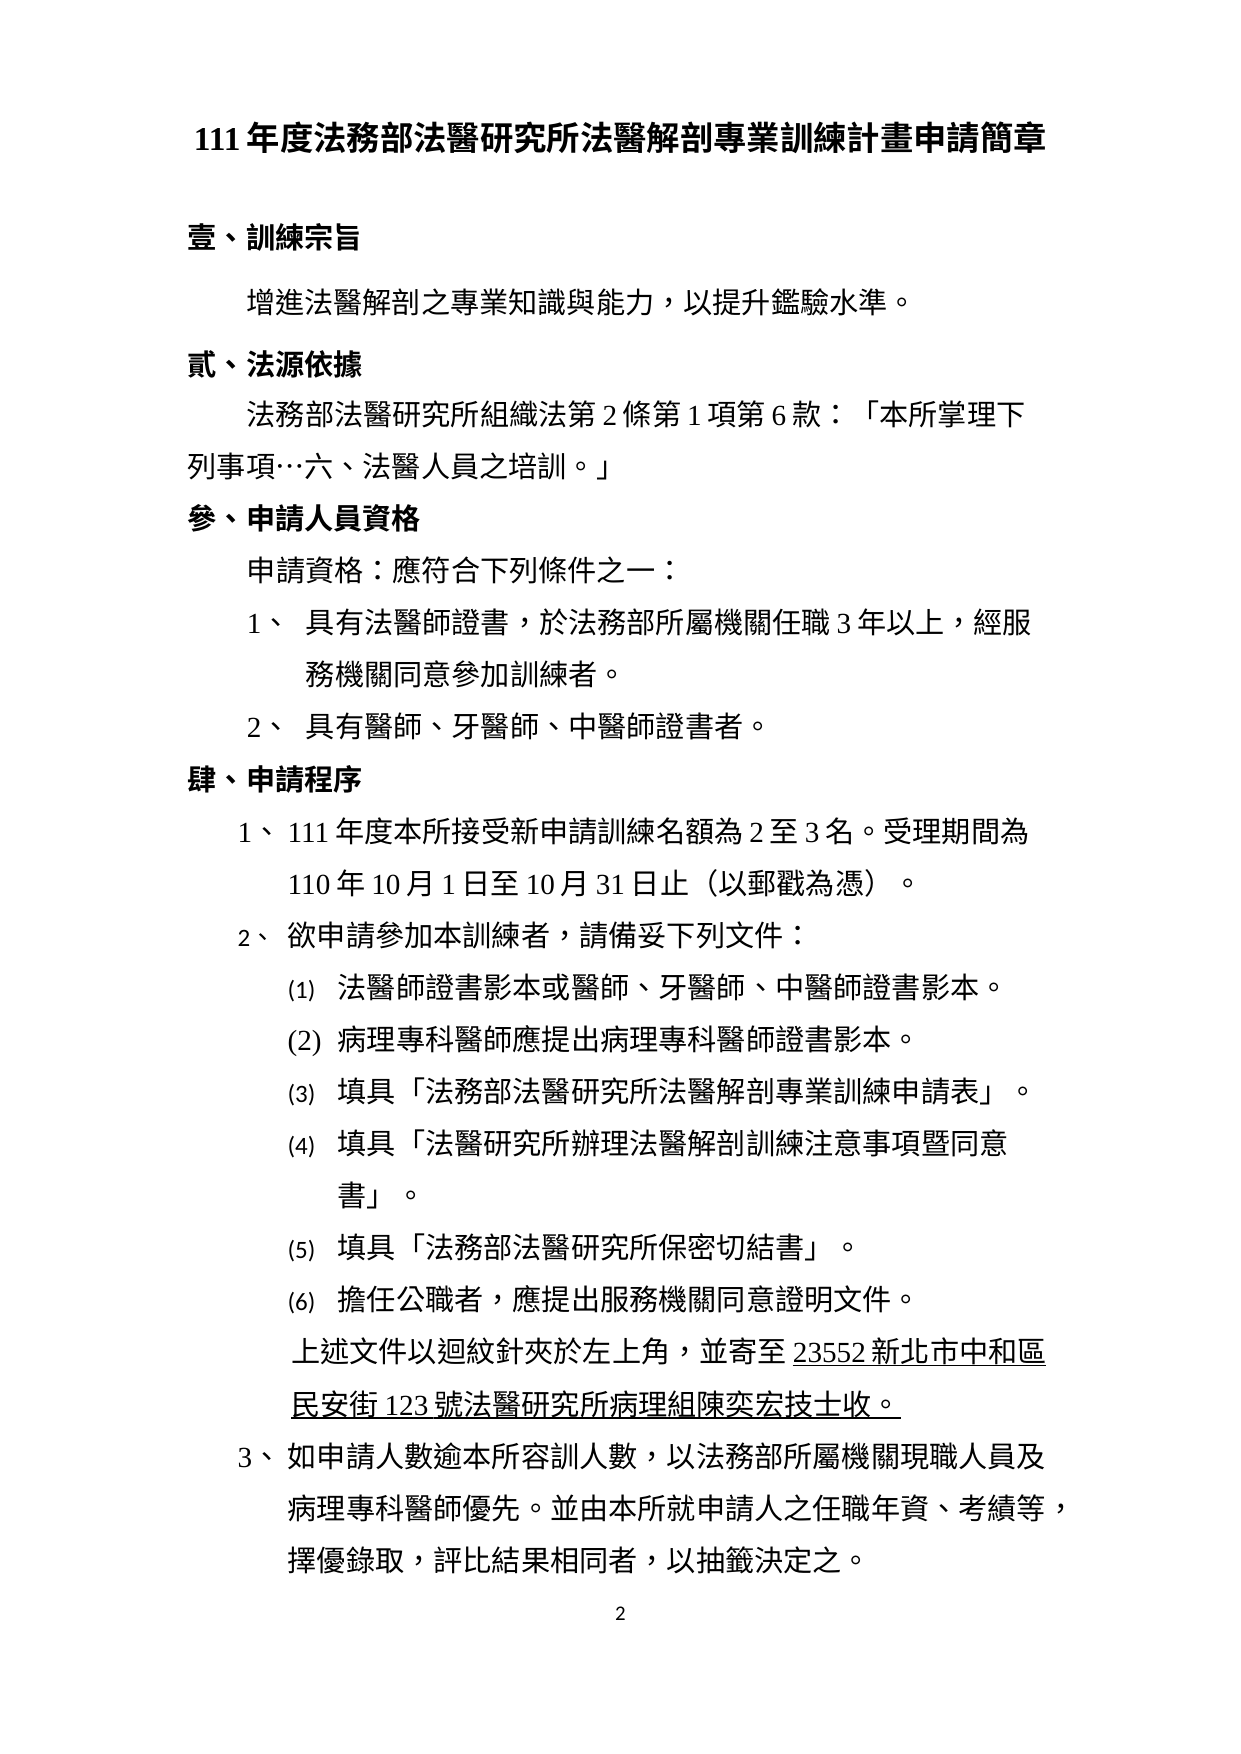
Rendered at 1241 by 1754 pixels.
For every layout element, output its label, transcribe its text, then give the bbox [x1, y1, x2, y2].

text 壹、訓練宗旨 [187, 207, 1053, 259]
list 病理專科醫師應提出病理專科醫師證書影本。 [287, 1009, 1053, 1061]
list 法醫師證書影本或醫師、牙醫師、中醫師證書影本。 [287, 957, 1053, 1009]
list 擔任公職者，應提出服務機關同意證明文件。 [287, 1269, 1053, 1321]
text 參、申請人員資格 [187, 488, 1053, 540]
list 具有醫師、牙醫師、中醫師證書者。 [247, 696, 1053, 748]
text 法務部法醫研究所組織法第2條第1項第6款：「本所掌理下列事項…六、法醫人員之培訓。」 [187, 384, 1053, 488]
text 上述文件以迴紋針夾於左上角，並寄至23552新北市中和區民安街123號法醫研究所病理組陳奕宏技士收。 [291, 1321, 1053, 1425]
text 增進法醫解剖之專業知識與能力，以提升鑑驗水準。 [187, 259, 1053, 321]
text 申請資格：應符合下列條件之一： [247, 540, 1053, 592]
list 111年度本所接受新申請訓練名額為2至3名。受理期間為110年10月1日至10月31日止（以郵戳為憑）。 [237, 800, 1053, 904]
list 填具「法務部法醫研究所法醫解剖專業訓練申請表」。 [287, 1061, 1053, 1113]
list 填具「法務部法醫研究所保密切結書」。 [287, 1217, 1053, 1269]
list 欲申請參加本訓練者，請備妥下列文件： [237, 904, 1053, 957]
list 具有法醫師證書，於法務部所屬機關任職3年以上，經服務機關同意參加訓練者。 [247, 592, 1053, 696]
text 貳、法源依據 [187, 321, 1053, 384]
list 如申請人數逾本所容訓人數，以法務部所屬機關現職人員及病理專科醫師優先。並由本所就申請人之任職年資、考績等，擇優錄取，評比結果相同者，以抽籤決定之。 [237, 1425, 1053, 1582]
text 肆、申請程序 [187, 748, 1053, 800]
list 填具「法醫研究所辦理法醫解剖訓練注意事項暨同意書」。 [287, 1113, 1053, 1217]
text 111年度法務部法醫研究所法醫解剖專業訓練計畫申請簡章 [187, 94, 1053, 157]
